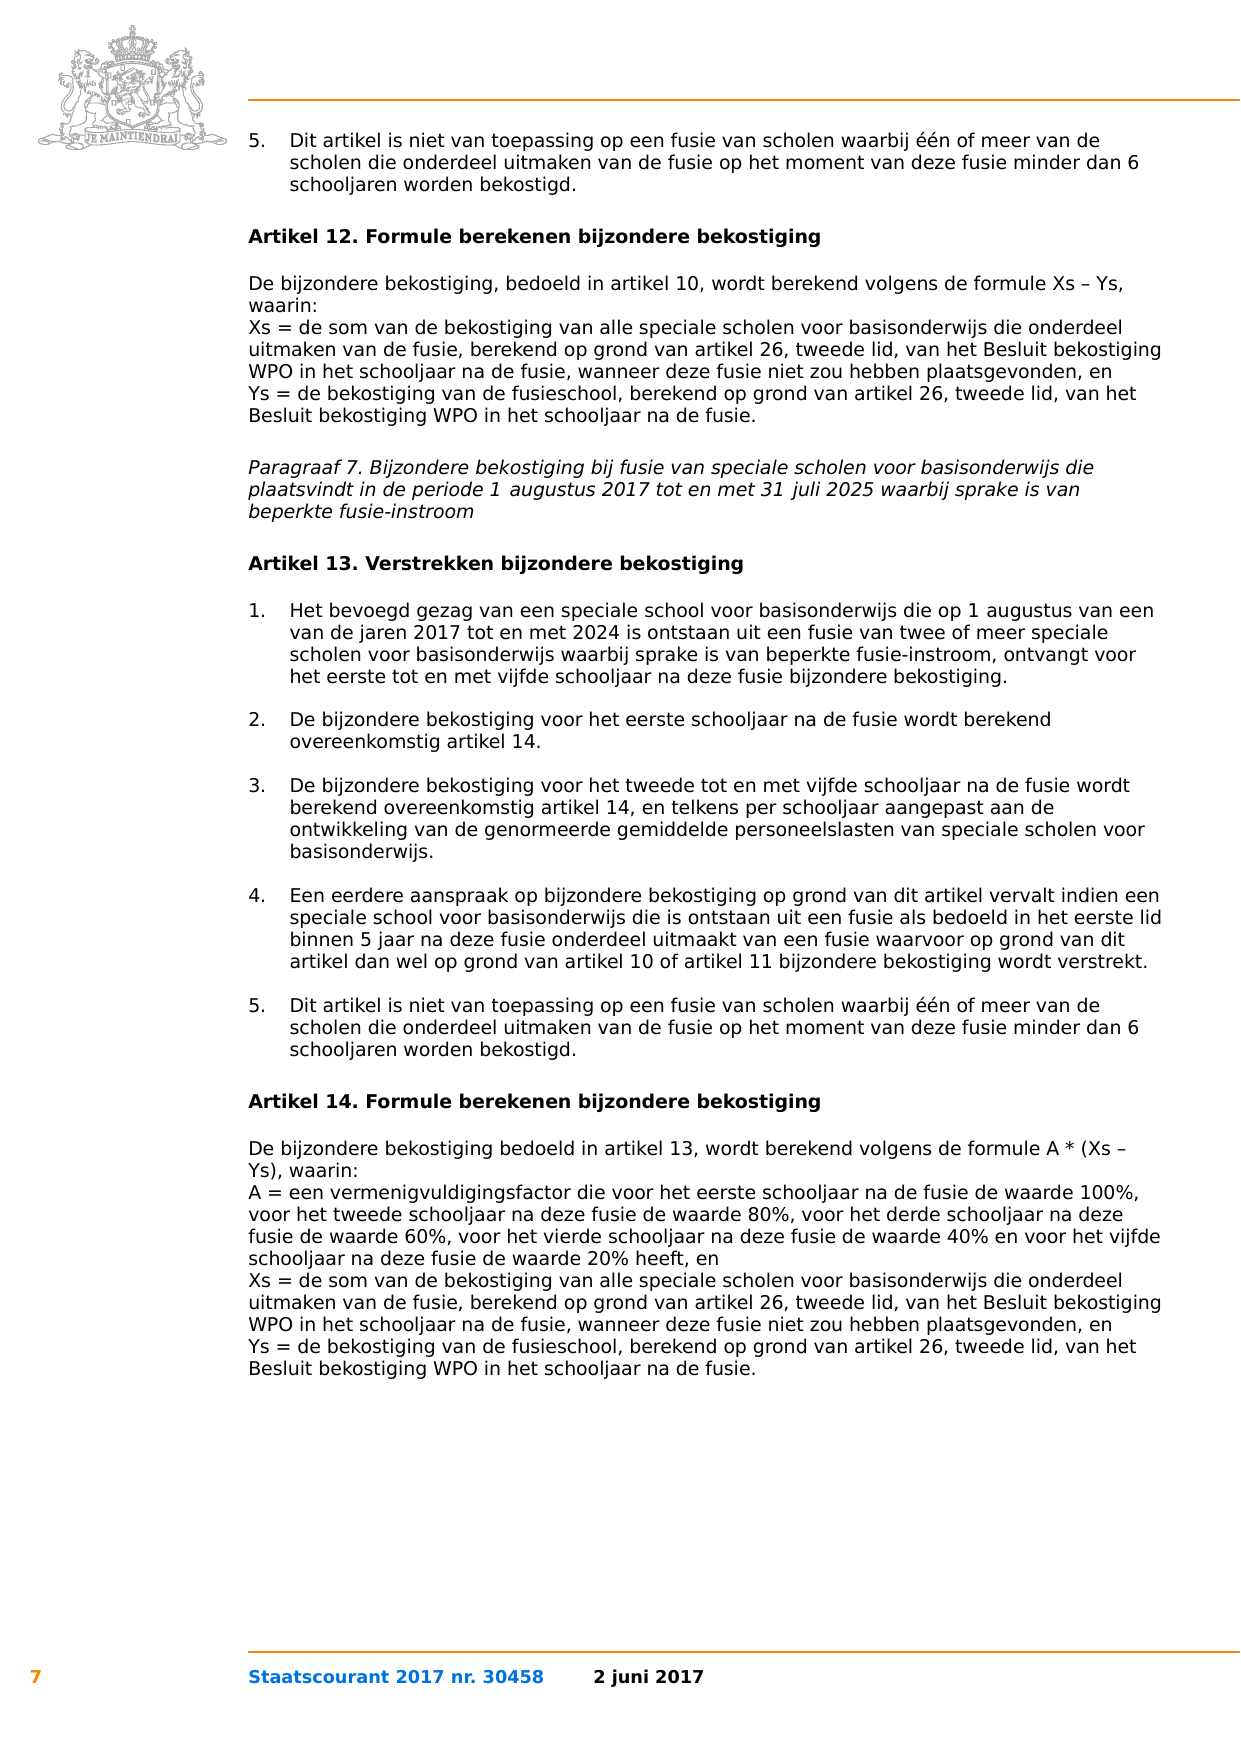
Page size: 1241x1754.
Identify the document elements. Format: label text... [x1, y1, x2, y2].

text 5. Dit artikel is niet van toepassing op een fusie van scholen waarbij één of meer van de scholen die onderdeel uitmaken van de fusie op het moment van deze fusie minder dan 6 schooljaren worden bekostigd. [248, 995, 1163, 1061]
subtitle Artikel 14. Formule berekenen bijzondere bekostiging [248, 1091, 1163, 1113]
text 3. De bijzondere bekostiging voor het tweede tot en met vijfde schooljaar na de fusie wordt berekend overeenkomstig artikel 14, en telkens per schooljaar aangepast aan de ontwikkeling van de genormeerde gemiddelde personeelslasten van speciale scholen voor basisonderwijs. [248, 775, 1163, 863]
text 5. Dit artikel is niet van toepassing op een fusie van scholen waarbij één of meer van de scholen die onderdeel uitmaken van de fusie op het moment van deze fusie minder dan 6 schooljaren worden bekostigd. [248, 130, 1163, 196]
text 2. De bijzondere bekostiging voor het eerste schooljaar na de fusie wordt berekend overeenkomstig artikel 14. [248, 709, 1163, 753]
text De bijzondere bekostiging, bedoeld in artikel 10, wordt berekend volgens de formule Xs – Ys, waarin: [248, 273, 1163, 317]
text Xs = de som van de bekostiging van alle speciale scholen voor basisonderwijs die onderdeel uitmaken van de fusie, berekend op grond van artikel 26, tweede lid, van het Besluit bekostiging WPO in het schooljaar na de fusie, wanneer deze fusie niet zou hebben plaatsgevonden, en [248, 1269, 1163, 1336]
text 1. Het bevoegd gezag van een speciale school voor basisonderwijs die op 1 augustus van een van de jaren 2017 tot en met 2024 is ontstaan uit een fusie van twee of meer speciale scholen voor basisonderwijs waarbij sprake is van beperkte fusie-instroom, ontvangt voor het eerste tot en met vijfde schooljaar na deze fusie bijzondere bekostiging. [248, 599, 1163, 687]
text Ys = de bekostiging van de fusieschool, berekend op grond van artikel 26, tweede lid, van het Besluit bekostiging WPO in het schooljaar na de fusie. [248, 383, 1163, 427]
text Ys = de bekostiging van de fusieschool, berekend op grond van artikel 26, tweede lid, van het Besluit bekostiging WPO in het schooljaar na de fusie. [248, 1336, 1163, 1379]
text 4. Een eerdere aanspraak op bijzondere bekostiging op grond van dit artikel vervalt indien een speciale school voor basisonderwijs die is ontstaan uit een fusie als bedoeld in het eerste lid binnen 5 jaar na deze fusie onderdeel uitmaakt van een fusie waarvoor op grond van dit artikel dan wel op grond van artikel 10 of artikel 11 bijzondere bekostiging wordt verstrekt. [248, 885, 1163, 973]
picture [38, 25, 227, 150]
subtitle Artikel 12. Formule berekenen bijzondere bekostiging [248, 226, 1163, 248]
text Xs = de som van de bekostiging van alle speciale scholen voor basisonderwijs die onderdeel uitmaken van de fusie, berekend op grond van artikel 26, tweede lid, van het Besluit bekostiging WPO in het schooljaar na de fusie, wanneer deze fusie niet zou hebben plaatsgevonden, en [248, 317, 1163, 383]
text De bijzondere bekostiging bedoeld in artikel 13, wordt berekend volgens de formule A * (Xs – Ys), waarin: [248, 1138, 1163, 1182]
subtitle Artikel 13. Verstrekken bijzondere bekostiging [248, 553, 1163, 574]
text A = een vermenigvuldigingsfactor die voor het eerste schooljaar na de fusie de waarde 100%, voor het tweede schooljaar na deze fusie de waarde 80%, voor het derde schooljaar na deze fusie de waarde 60%, voor het vierde schooljaar na deze fusie de waarde 40% en voor het vijfde schooljaar na deze fusie de waarde 20% heeft, en [248, 1182, 1163, 1269]
subtitle Paragraaf 7. Bijzondere bekostiging bij fusie van speciale scholen voor basisonderwijs die plaatsvindt in de periode 1 augustus 2017 tot en met 31 juli 2025 waarbij sprake is van beperkte fusie-instroom [248, 457, 1163, 523]
